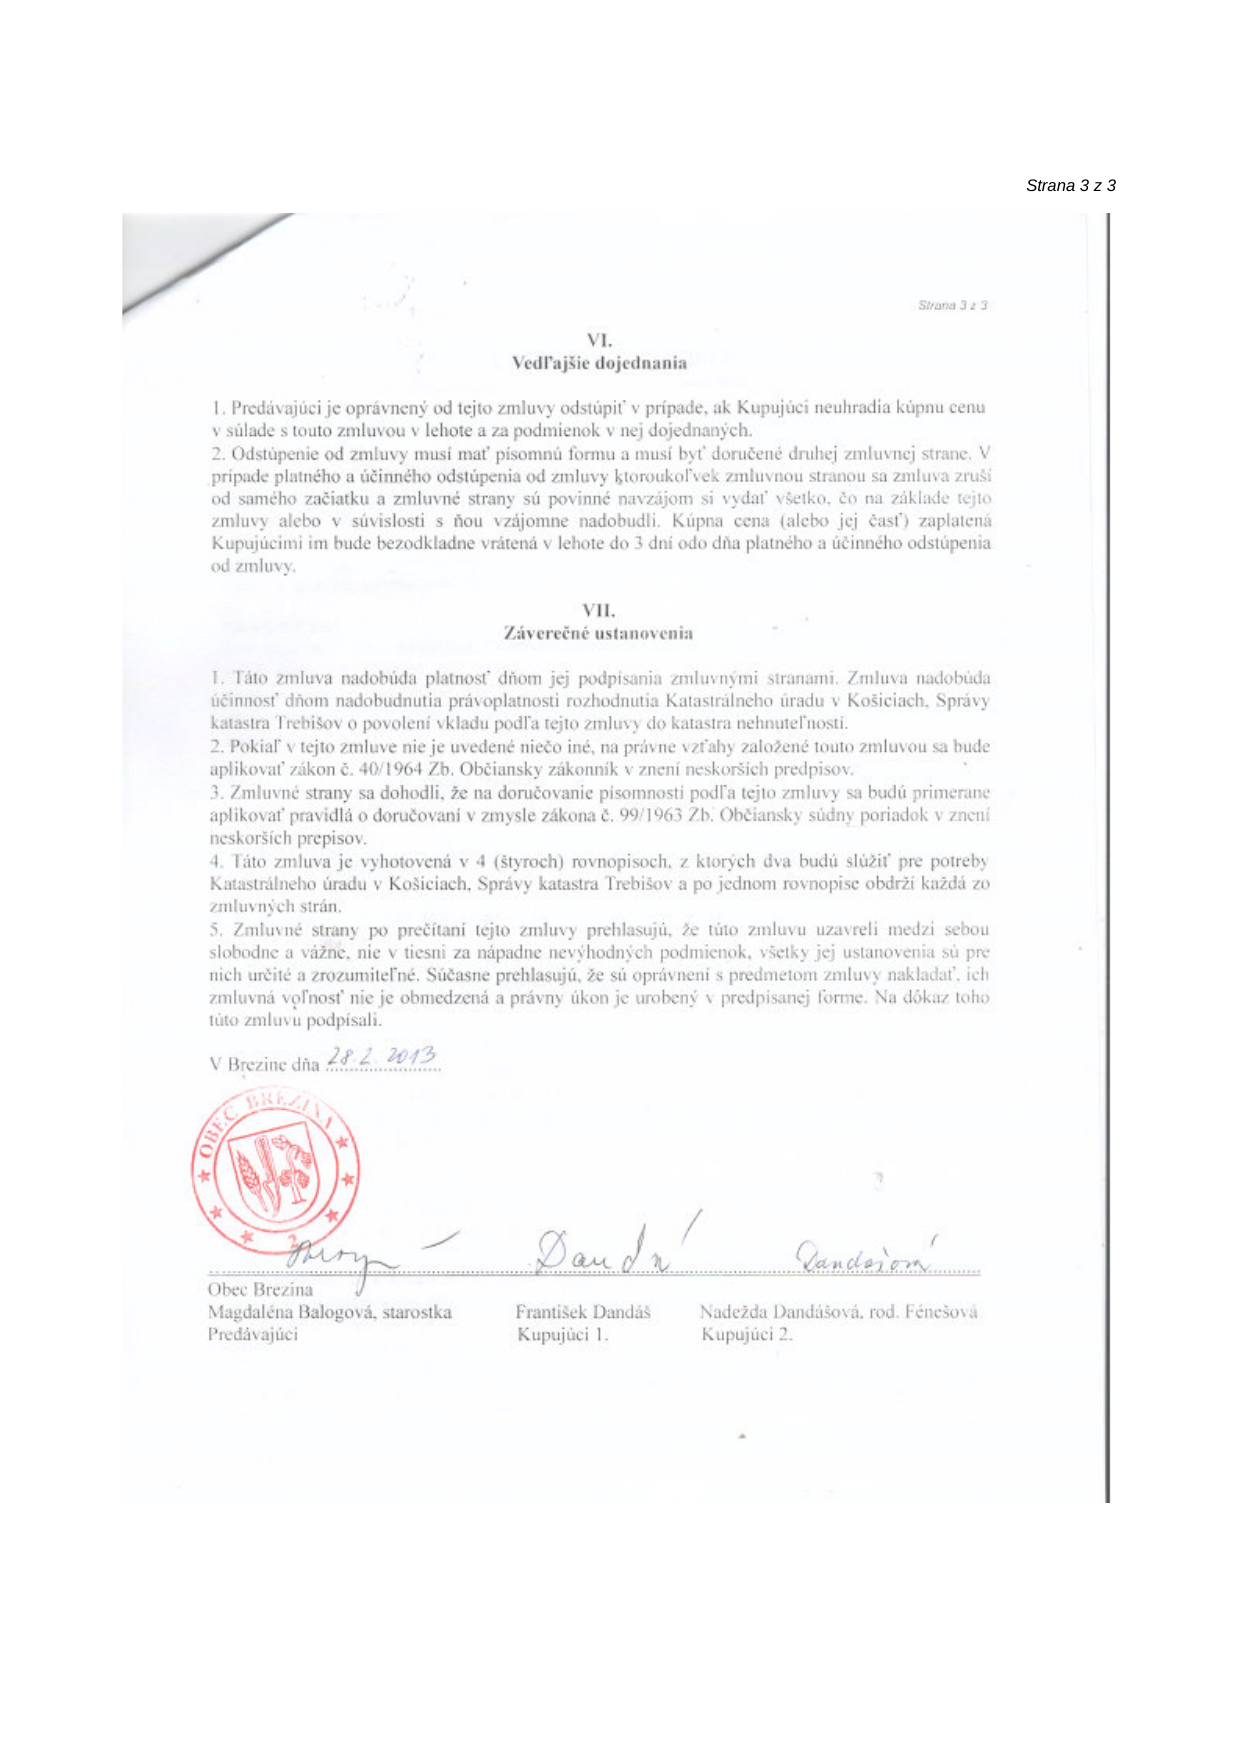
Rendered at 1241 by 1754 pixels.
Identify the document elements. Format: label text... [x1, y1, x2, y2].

picture [122, 213, 1118, 1503]
text Strana 3 z 3 [118, 176, 1122, 195]
